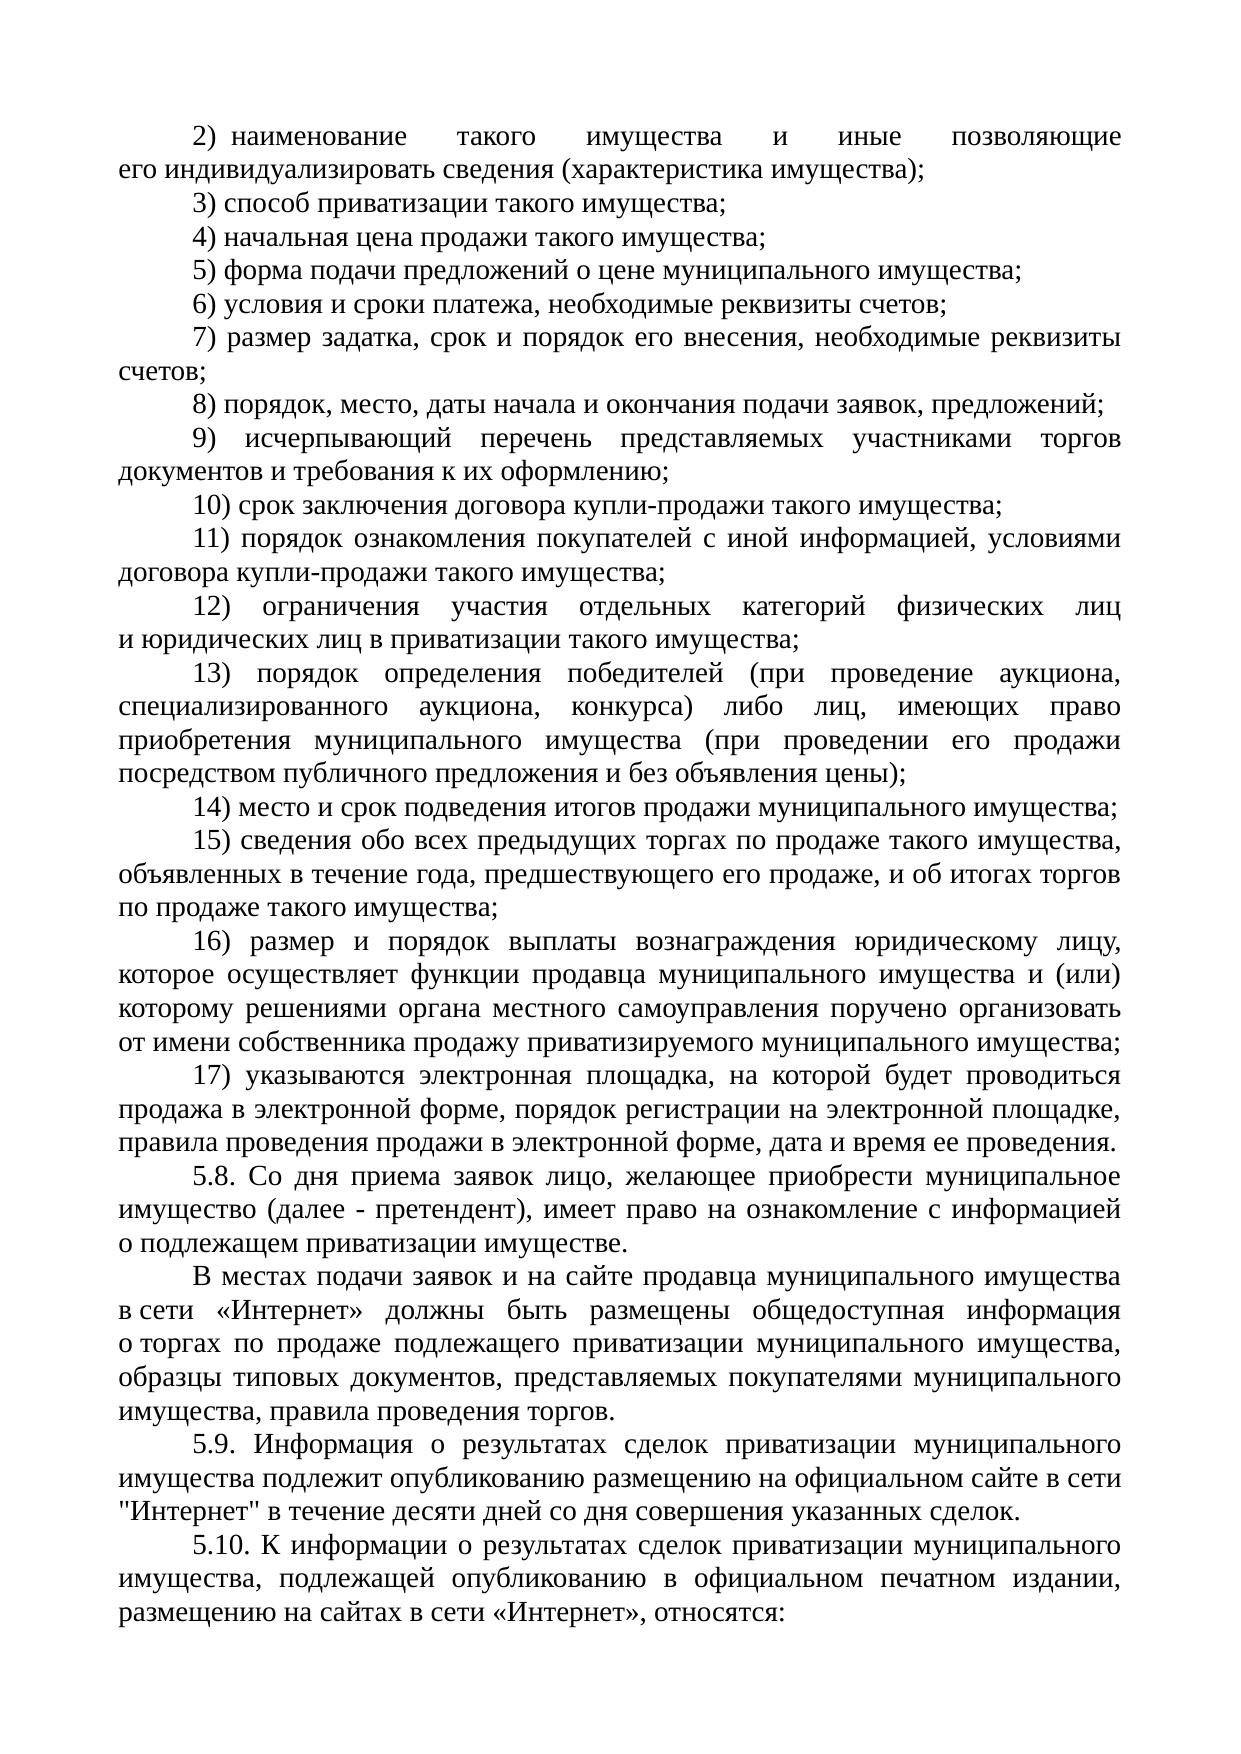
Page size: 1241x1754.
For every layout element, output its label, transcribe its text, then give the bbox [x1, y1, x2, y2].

text 4) начальная цена продажи такого имущества; [118, 219, 1122, 252]
text 5.8. Со дня приема заявок лицо, желающее приобрести муниципальное имущество (далее - претендент), имеет право на ознакомление с информацией о подлежащем приватизации имуществе. [118, 1158, 1122, 1258]
text 15) сведения обо всех предыдущих торгах по продаже такого имущества, объявленных в течение года, предшествующего его продаже, и об итогах торгов по продаже такого имущества; [118, 822, 1122, 923]
text 12) ограничения участия отдельных категорий физических лиц и юридических лиц в приватизации такого имущества; [118, 588, 1122, 655]
text 17) указываются электронная площадка, на которой будет проводиться продажа в электронной форме, порядок регистрации на электронной площадке, правила проведения продажи в электронной форме, дата и время ее проведения. [118, 1057, 1122, 1158]
text 6) условия и сроки платежа, необходимые реквизиты счетов; [118, 286, 1122, 319]
text 3) способ приватизации такого имущества; [118, 185, 1122, 219]
text 16) размер и порядок выплаты вознаграждения юридическому лицу, которое осуществляет функции продавца муниципального имущества и (или) которому решениями органа местного самоуправления поручено организовать от имени собственника продажу приватизируемого муниципального имущества; [118, 923, 1122, 1057]
text 5.10. К информации о результатах сделок приватизации муниципального имущества, подлежащей опубликованию в официальном печатном издании, размещению на сайтах в сети «Интернет», относятся: [118, 1527, 1122, 1627]
text 7) размер задатка, срок и порядок его внесения, необходимые реквизиты счетов; [118, 319, 1122, 386]
text 13) порядок определения победителей (при проведение аукциона, специализированного аукциона, конкурса) либо лиц, имеющих право приобретения муниципального имущества (при проведении его продажи посредством публичного предложения и без объявления цены); [118, 655, 1122, 789]
text 10) срок заключения договора купли-продажи такого имущества; [118, 487, 1122, 521]
text В местах подачи заявок и на сайте продавца муниципального имущества в сети «Интернет» должны быть размещены общедоступная информация о торгах по продаже подлежащего приватизации муниципального имущества, образцы типовых документов, представляемых покупателями муниципального имущества, правила проведения торгов. [118, 1258, 1122, 1426]
text 5.9. Информация о результатах сделок приватизации муниципального имущества подлежит опубликованию размещению на официальном сайте в сети "Интернет" в течение десяти дней со дня совершения указанных сделок. [118, 1426, 1122, 1527]
text 2) наименование такого имущества и иные позволяющие его индивидуализировать сведения (характеристика имущества); [118, 118, 1122, 185]
text 11) порядок ознакомления покупателей с иной информацией, условиями договора купли-продажи такого имущества; [118, 521, 1122, 588]
text 5) форма подачи предложений о цене муниципального имущества; [118, 252, 1122, 286]
text 14) место и срок подведения итогов продажи муниципального имущества; [118, 789, 1122, 822]
text 8) порядок, место, даты начала и окончания подачи заявок, предложений; [118, 386, 1122, 420]
text 9) исчерпывающий перечень представляемых участниками торгов документов и требования к их оформлению; [118, 420, 1122, 487]
